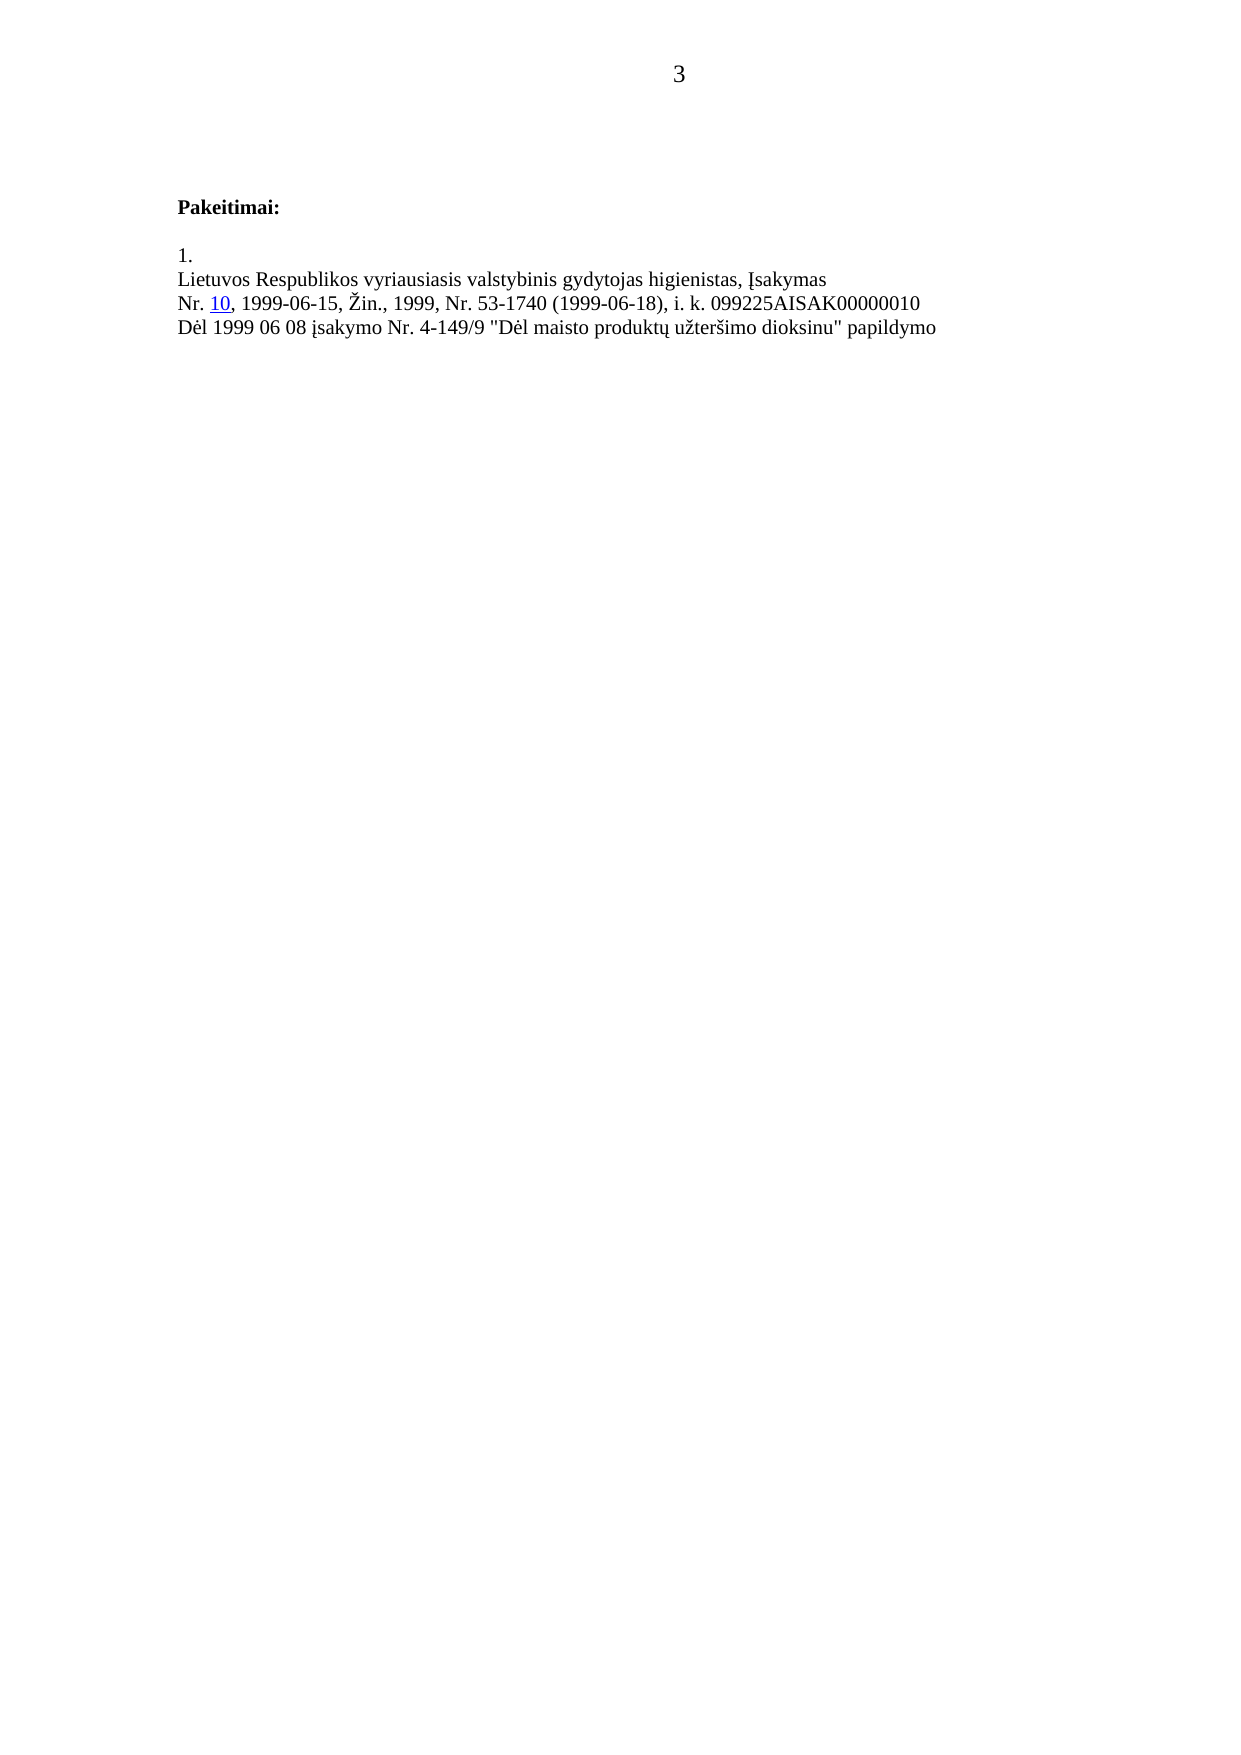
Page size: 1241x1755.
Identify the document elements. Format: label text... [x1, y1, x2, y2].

text Lietuvos Respublikos vyriausiasis valstybinis gydytojas higienistas, Įsakymas [177, 267, 1181, 291]
text Pakeitimai: [177, 195, 1181, 219]
text Dėl 1999 06 08 įsakymo Nr. 4-149/9 "Dėl maisto produktų užteršimo dioksinu" papildymo [177, 315, 1181, 339]
text Nr. 10, 1999-06-15, Žin., 1999, Nr. 53-1740 (1999-06-18), i. k. 099225AISAK00000010 [177, 291, 1181, 315]
text 1. [177, 243, 1181, 267]
